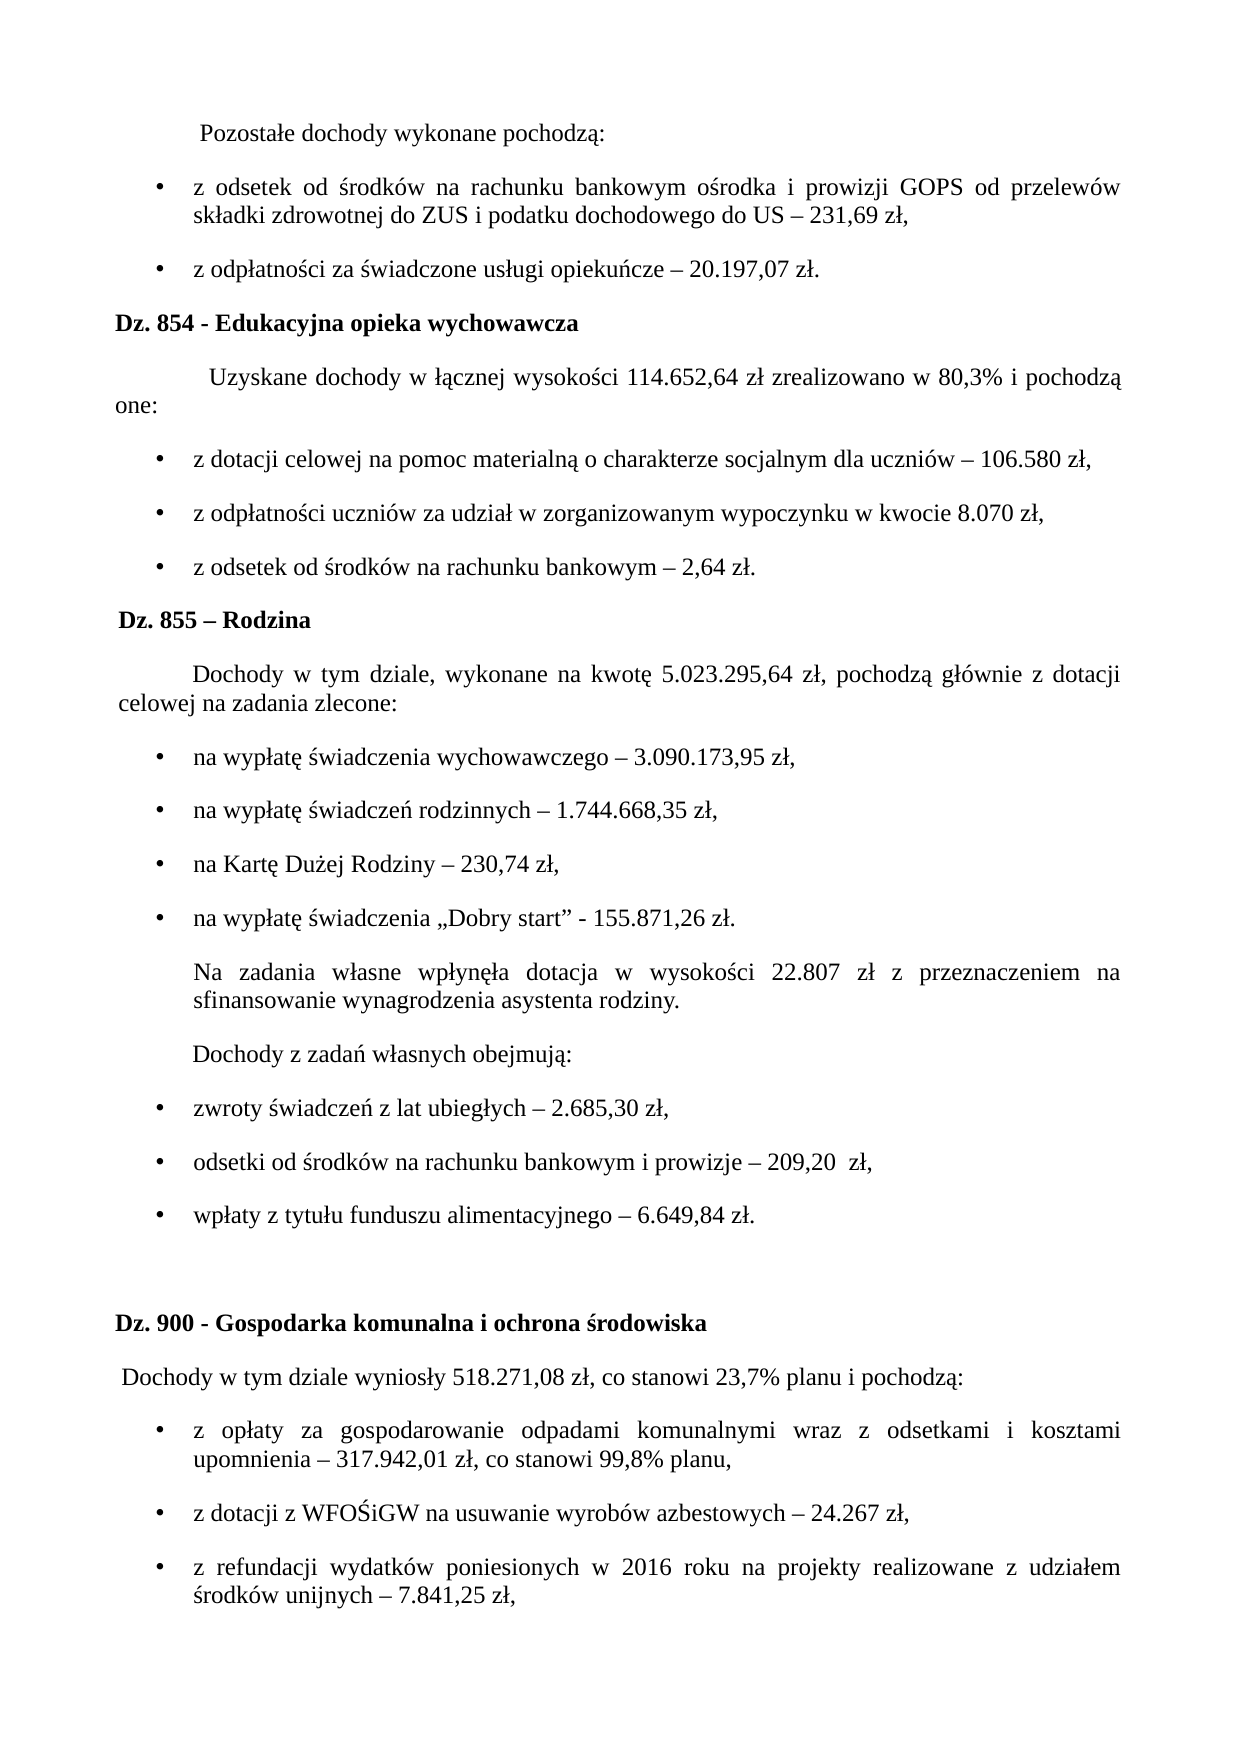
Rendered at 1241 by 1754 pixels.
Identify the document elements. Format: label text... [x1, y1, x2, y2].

list na wypłatę świadczenia wychowawczego – 3.090.173,95 zł, [156, 742, 1122, 771]
list z odpłatności za świadczone usługi opiekuńcze – 20.197,07 zł. [156, 254, 1122, 283]
text Dochody w tym dziale, wykonane na kwotę 5.023.295,64 zł, pochodzą głównie z dotacji celowej na zadania zlecone: [118, 659, 1122, 717]
list z odpłatności uczniów za udział w zorganizowanym wypoczynku w kwocie 8.070 zł, [156, 498, 1122, 527]
list na Kartę Dużej Rodziny – 230,74 zł, [156, 849, 1122, 878]
list zwroty świadczeń z lat ubiegłych – 2.685,30 zł, [156, 1093, 1122, 1122]
list wpłaty z tytułu funduszu alimentacyjnego – 6.649,84 zł. [156, 1201, 1122, 1229]
text Dochody z zadań własnych obejmują: [118, 1039, 1122, 1068]
list z odsetek od środków na rachunku bankowym ośrodka i prowizji GOPS od przelewów składki zdrowotnej do ZUS i podatku dochodowego do US – 231,69 zł, [156, 172, 1122, 229]
text Pozostałe dochody wykonane pochodzą: [115, 118, 1122, 147]
list z dotacji celowej na pomoc materialną o charakterze socjalnym dla uczniów – 106.580 zł, [156, 444, 1122, 473]
list z opłaty za gospodarowanie odpadami komunalnymi wraz z odsetkami i kosztami upomnienia – 317.942,01 zł, co stanowi 99,8% planu, [156, 1416, 1122, 1473]
list z dotacji z WFOŚiGW na usuwanie wyrobów azbestowych – 24.267 zł, [156, 1498, 1122, 1527]
text Dz. 855 – Rodzina [118, 606, 1122, 634]
text Dz. 900 - Gospodarka komunalna i ochrona środowiska [115, 1308, 1122, 1337]
list Na zadania własne wpłynęła dotacja w wysokości 22.807 zł z przeznaczeniem na sfinansowanie wynagrodzenia asystenta rodziny. [156, 957, 1122, 1014]
text Dz. 854 - Edukacyjna opieka wychowawcza [115, 308, 1122, 337]
text Dochody w tym dziale wyniosły 518.271,08 zł, co stanowi 23,7% planu i pochodzą: [115, 1362, 1122, 1391]
list na wypłatę świadczeń rodzinnych – 1.744.668,35 zł, [156, 796, 1122, 824]
text Uzyskane dochody w łącznej wysokości 114.652,64 zł zrealizowano w 80,3% i pochodzą one: [115, 362, 1122, 419]
list z refundacji wydatków poniesionych w 2016 roku na projekty realizowane z udziałem środków unijnych – 7.841,25 zł, [156, 1552, 1122, 1609]
list odsetki od środków na rachunku bankowym i prowizje – 209,20 zł, [156, 1147, 1122, 1176]
list na wypłatę świadczenia „Dobry start” - 155.871,26 zł. [156, 903, 1122, 932]
list z odsetek od środków na rachunku bankowym – 2,64 zł. [156, 552, 1122, 581]
